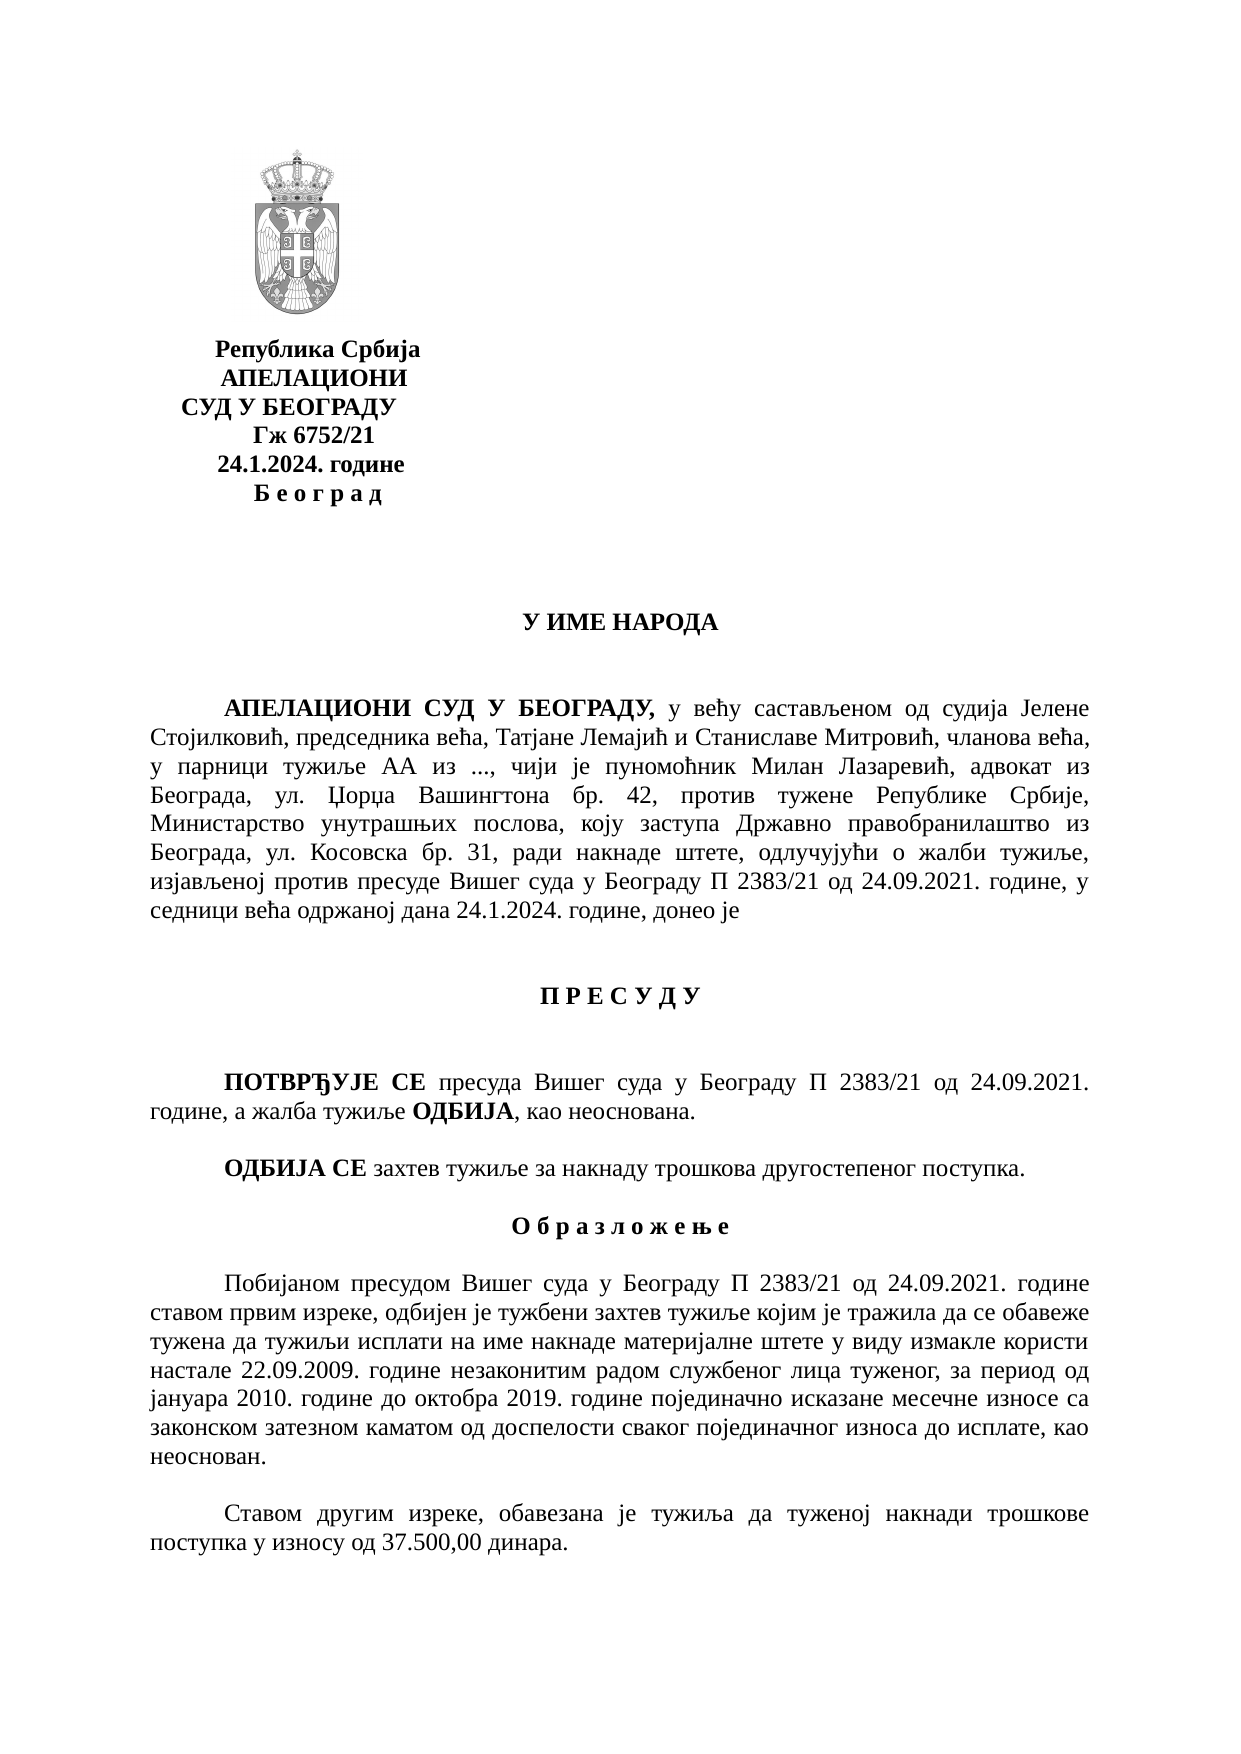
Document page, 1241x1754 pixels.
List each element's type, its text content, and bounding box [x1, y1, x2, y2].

text Гж 6752/21 [151, 421, 426, 449]
text ОДБИЈА СЕ захтев тужиље за накнаду трошкова другостeпеног поступка. [150, 1153, 1090, 1182]
text О б р а з л о ж е њ е [150, 1211, 1090, 1240]
text 24.1.2024. године [151, 449, 426, 478]
text Београд [150, 478, 435, 507]
text Република Србија [150, 334, 435, 363]
text У ИМЕ НАРОДА [150, 607, 1090, 636]
text Побијаном пресудом Вишег суда у Београду П 2383/21 од 24.09.2021. године ставом првим изреке, одбијен је тужбени захтев тужиље којим је тражила да се обавеже тужена да тужиљи исплати на име накнаде материјалне штете у виду измакле користи настале 22.09.2009. године незаконитим радом службеног лица туженог, за период од јануара 2010. године до октобра 2019. године појединачно исказане месечне износе са законском затезном каматом од доспелости сваког појединачног износа до исплате, као неоснован. [150, 1268, 1090, 1470]
text АПЕЛАЦИОНИ СУД У БЕОГРАДУ [151, 363, 426, 421]
text П Р Е С У Д У [150, 981, 1090, 1010]
text ПОТВРЂУЈЕ СЕ пресуда Вишег суда у Београду П 2383/21 од 24.09.2021. године, а жалба тужиље ОДБИЈА, као неоснована. [150, 1067, 1090, 1125]
picture [231, 147, 363, 322]
text Ставом другим изреке, обавезана је тужиља да туженој накнади трошкове поступка у износу од 37.500,00 динара. [150, 1498, 1090, 1556]
text АПЕЛАЦИОНИ СУД У БЕОГРАДУ, у већу састављеном од судија Јелене Стојилковић, председника већа, Татјане Лемајић и Станиславе Митровић, чланова већа, у парници тужиље АА из ..., чији је пуномоћник Милан Лазаревић, адвокат из Београда, ул. Џорџа Вашингтона бр. 42, против тужене Републике Србије, Министарство унутрашњих послова, коју заступа Државно правобранилаштво из Београда, ул. Косовска бр. 31, ради накнаде штете, одлучујући о жалби тужиље, изјављеној против пресуде Вишег суда у Београду П 2383/21 од 24.09.2021. године, у седници већа одржаној дана 24.1.2024. године, донео је [150, 693, 1090, 923]
